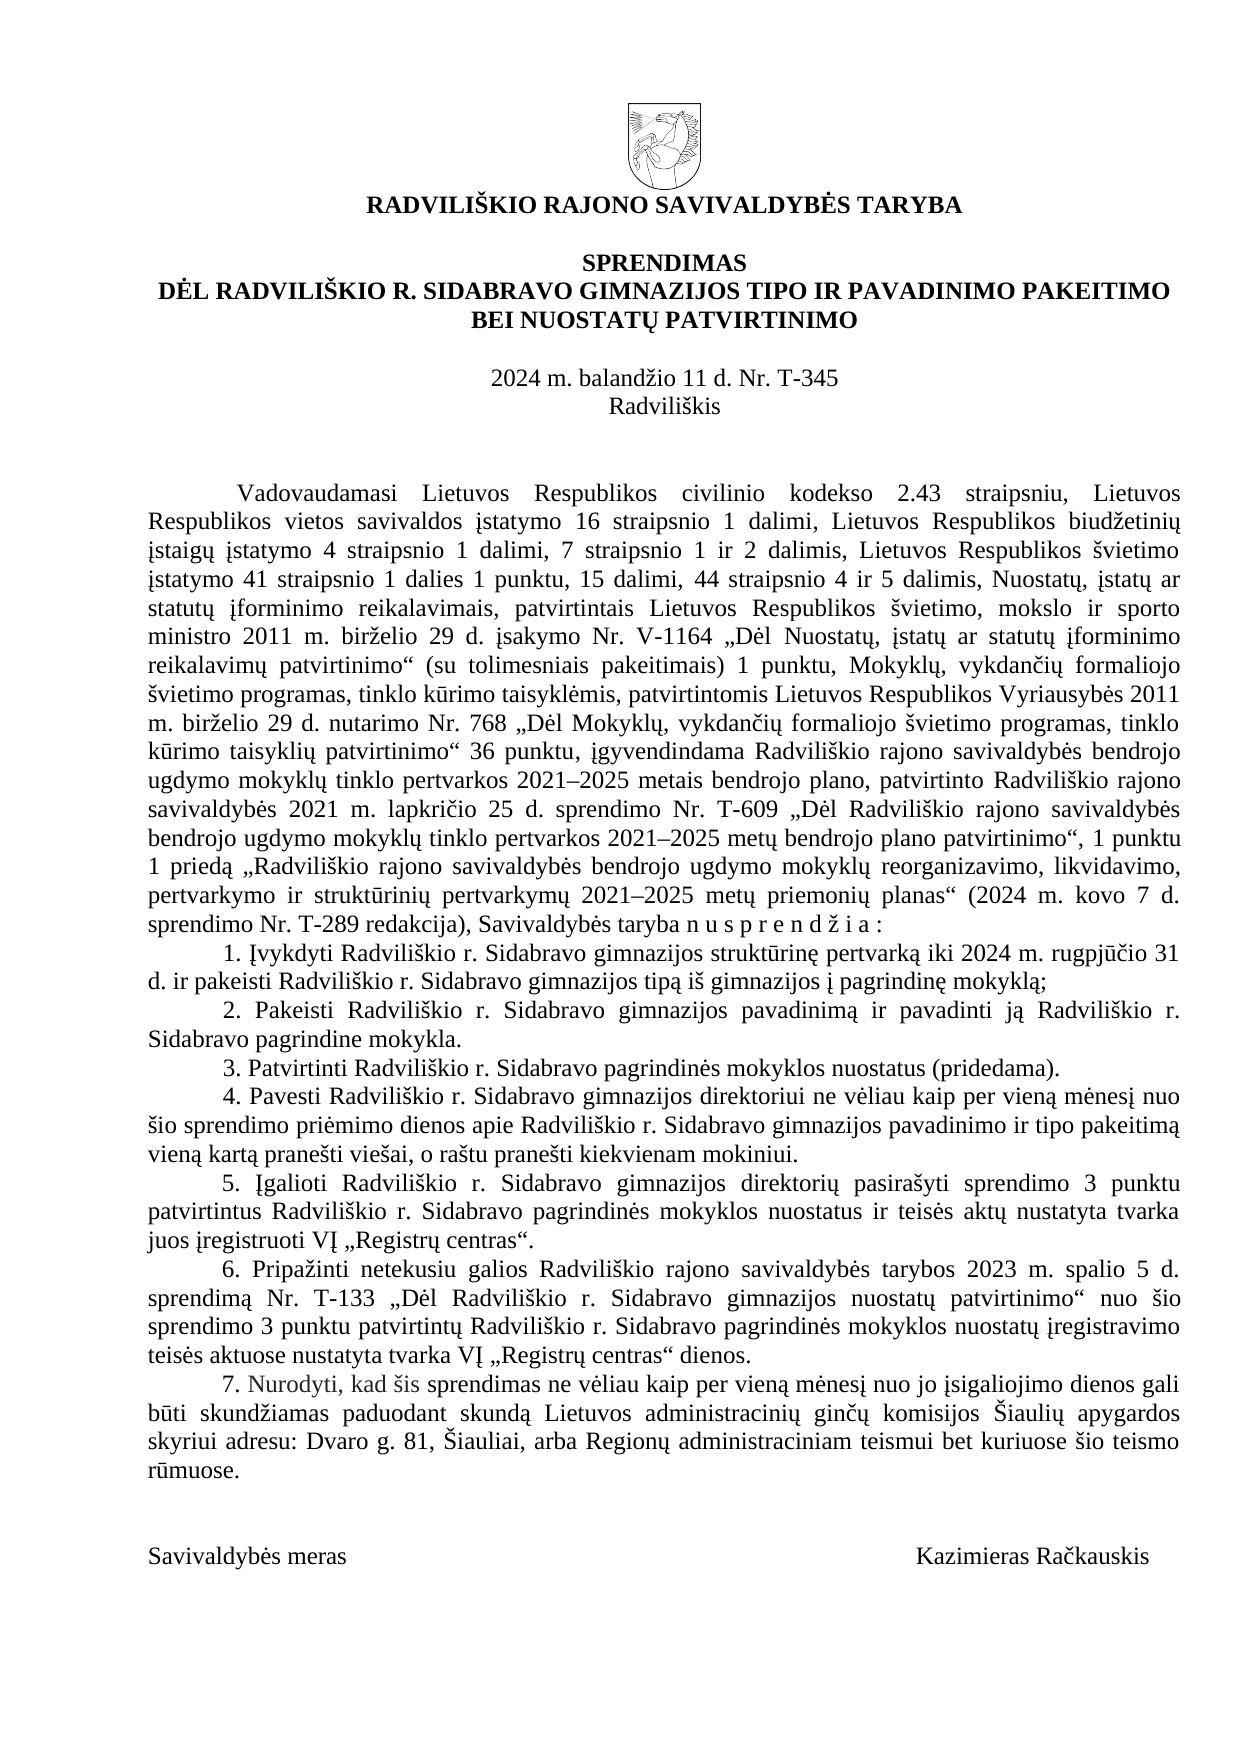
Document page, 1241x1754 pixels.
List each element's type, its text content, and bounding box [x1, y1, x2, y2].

text 7. Nurodyti, kad šis sprendimas ne vėliau kaip per vieną mėnesį nuo jo įsigaliojimo dienos gali būti skundžiamas paduodant skundą Lietuvos administracinių ginčų komisijos Šiaulių apygardos skyriui adresu: Dvaro g. 81, Šiauliai, arba Regionų administraciniam teismui bet kuriuose šio teismo rūmuose. [148, 1369, 1181, 1484]
text SPRENDIMAS [148, 248, 1181, 276]
text Vadovaudamasi Lietuvos Respublikos civilinio kodekso 2.43 straipsniu, Lietuvos Respublikos vietos savivaldos įstatymo 16 straipsnio 1 dalimi, Lietuvos Respublikos biudžetinių įstaigų įstatymo 4 straipsnio 1 dalimi, 7 straipsnio 1 ir 2 dalimis, Lietuvos Respublikos švietimo įstatymo 41 straipsnio 1 dalies 1 punktu, 15 dalimi, 44 straipsnio 4 ir 5 dalimis, Nuostatų, įstatų ar statutų įforminimo reikalavimais, patvirtintais Lietuvos Respublikos švietimo, mokslo ir sporto ministro 2011 m. birželio 29 d. įsakymo Nr. V-1164 „Dėl Nuostatų, įstatų ar statutų įforminimo reikalavimų patvirtinimo“ (su tolimesniais pakeitimais) 1 punktu, Mokyklų, vykdančių formaliojo švietimo programas, tinklo kūrimo taisyklėmis, patvirtintomis Lietuvos Respublikos Vyriausybės 2011 m. birželio 29 d. nutarimo Nr. 768 „Dėl Mokyklų, vykdančių formaliojo švietimo programas, tinklo kūrimo taisyklių patvirtinimo“ 36 punktu, įgyvendindama Radviliškio rajono savivaldybės bendrojo ugdymo mokyklų tinklo pertvarkos 2021–2025 metais bendrojo plano, patvirtinto Radviliškio rajono savivaldybės 2021 m. lapkričio 25 d. sprendimo Nr. T-609 „Dėl Radviliškio rajono savivaldybės bendrojo ugdymo mokyklų tinklo pertvarkos 2021–2025 metų bendrojo plano patvirtinimo“, 1 punktu 1 priedą „Radviliškio rajono savivaldybės bendrojo ugdymo mokyklų reorganizavimo, likvidavimo, pertvarkymo ir struktūrinių pertvarkymų 2021–2025 metų priemonių planas“ (2024 m. kovo 7 d. sprendimo Nr. T-289 redakcija), Savivaldybės taryba nusprendžia: [148, 478, 1181, 938]
text 4. Pavesti Radviliškio r. Sidabravo gimnazijos direktoriui ne vėliau kaip per vieną mėnesį nuo šio sprendimo priėmimo dienos apie Radviliškio r. Sidabravo gimnazijos pavadinimo ir tipo pakeitimą vieną kartą pranešti viešai, o raštu pranešti kiekvienam mokiniui. [148, 1081, 1181, 1168]
text Radviliškis [148, 391, 1181, 420]
text 2. Pakeisti Radviliškio r. Sidabravo gimnazijos pavadinimą ir pavadinti ją Radviliškio r. Sidabravo pagrindine mokykla. [148, 995, 1181, 1053]
text 2024 m. balandžio 11 d. Nr. T-345 [148, 363, 1181, 391]
text DĖL RADVILIŠKIO R. SIDABRAVO GIMNAZIJOS TIPO IR PAVADINIMO PAKEITIMO BEI NUOSTATŲ PATVIRTINIMO [148, 276, 1181, 334]
text 3. Patvirtinti Radviliškio r. Sidabravo pagrindinės mokyklos nuostatus (pridedama). [148, 1053, 1181, 1081]
text RADVILIŠKIO RAJONO SAVIVALDYBĖS TARYBA [148, 190, 1181, 219]
text 5. Įgalioti Radviliškio r. Sidabravo gimnazijos direktorių pasirašyti sprendimo 3 punktu patvirtintus Radviliškio r. Sidabravo pagrindinės mokyklos nuostatus ir teisės aktų nustatyta tvarka juos įregistruoti VĮ „Registrų centras“. [148, 1168, 1181, 1254]
text Savivaldybės meras Kazimieras Račkauskis [148, 1541, 1181, 1570]
text 6. Pripažinti netekusiu galios Radviliškio rajono savivaldybės tarybos 2023 m. spalio 5 d. sprendimą Nr. T-133 „Dėl Radviliškio r. Sidabravo gimnazijos nuostatų patvirtinimo“ nuo šio sprendimo 3 punktu patvirtintų Radviliškio r. Sidabravo pagrindinės mokyklos nuostatų įregistravimo teisės aktuose nustatyta tvarka VĮ „Registrų centras“ dienos. [148, 1254, 1181, 1369]
text 1. Įvykdyti Radviliškio r. Sidabravo gimnazijos struktūrinę pertvarką iki 2024 m. rugpjūčio 31 d. ir pakeisti Radviliškio r. Sidabravo gimnazijos tipą iš gimnazijos į pagrindinę mokyklą; [148, 938, 1181, 995]
